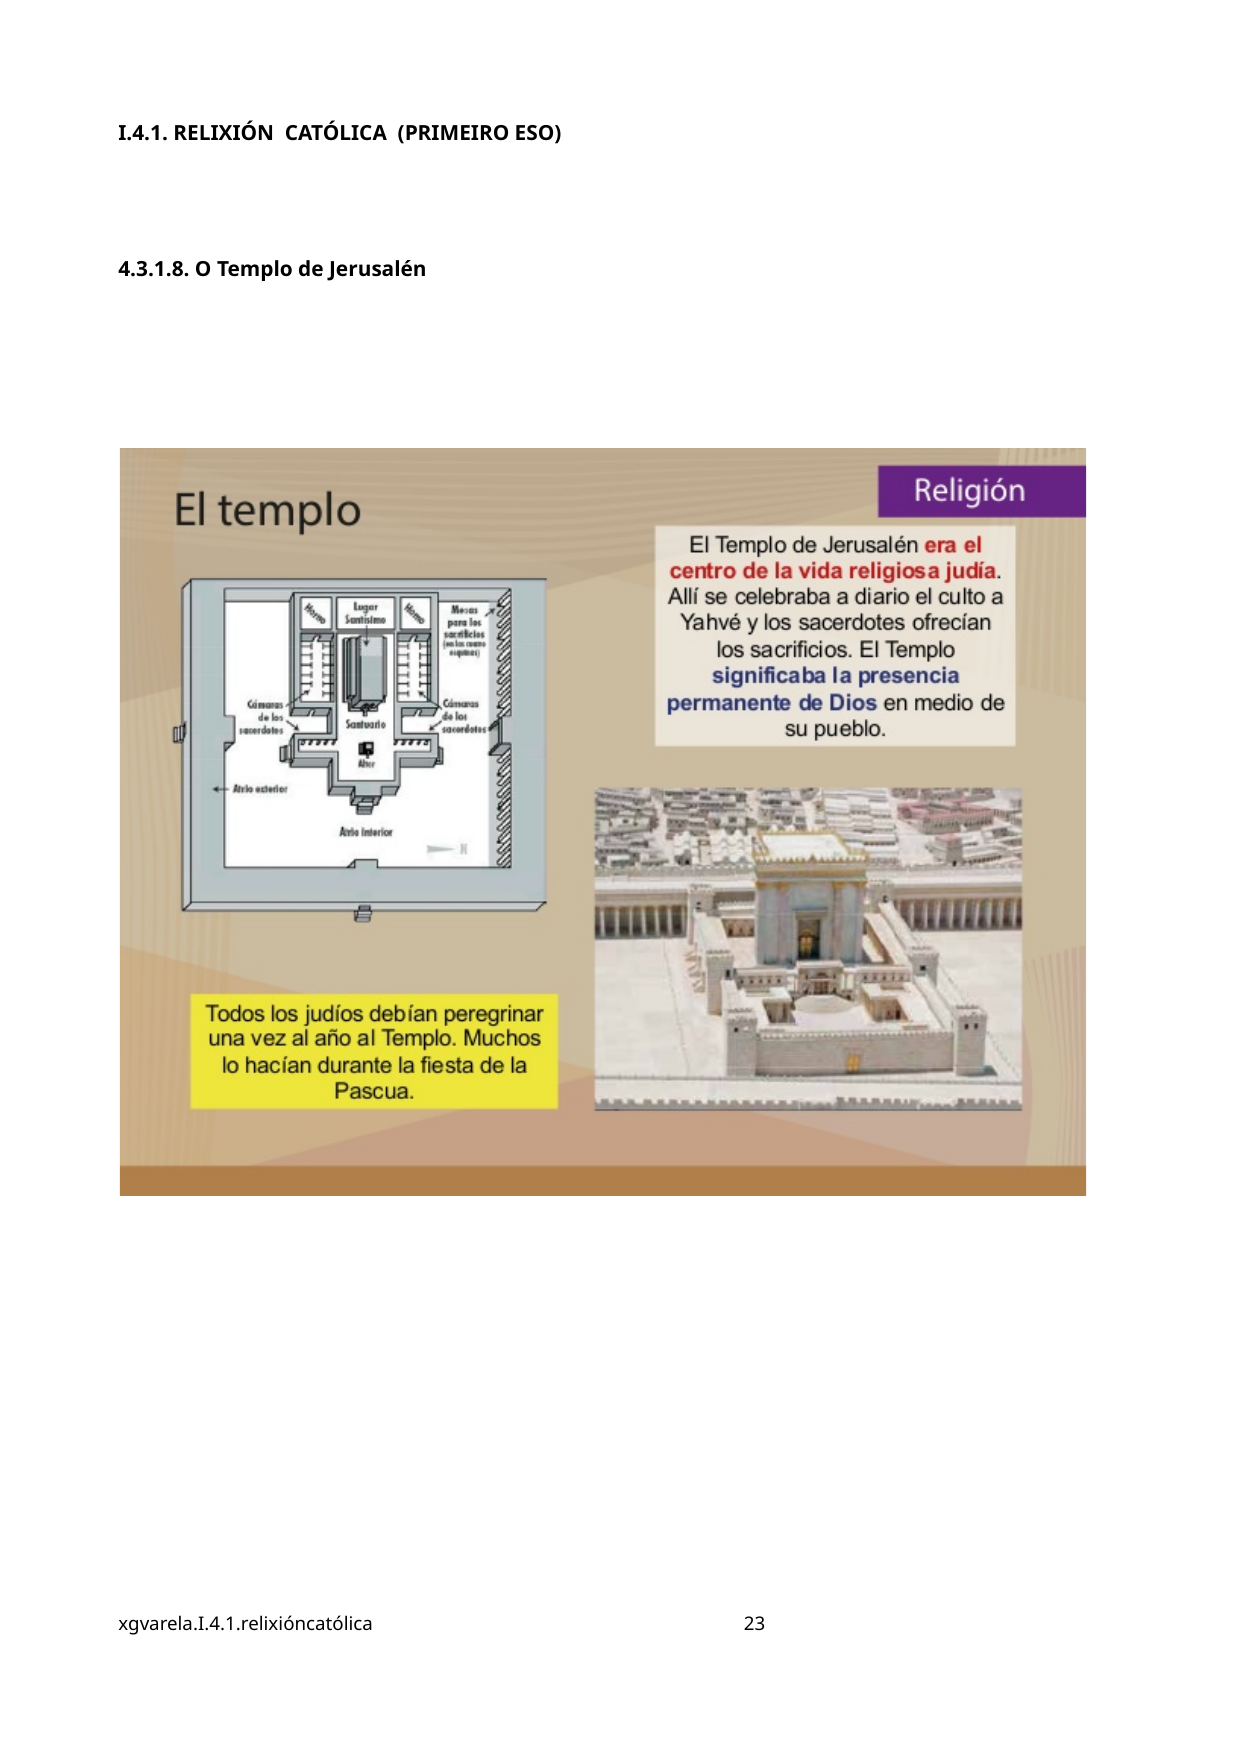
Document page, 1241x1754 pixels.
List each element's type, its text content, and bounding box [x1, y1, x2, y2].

picture [119, 448, 1087, 1196]
text 4.3.1.8. O Templo de Jerusalén [118, 254, 1122, 283]
